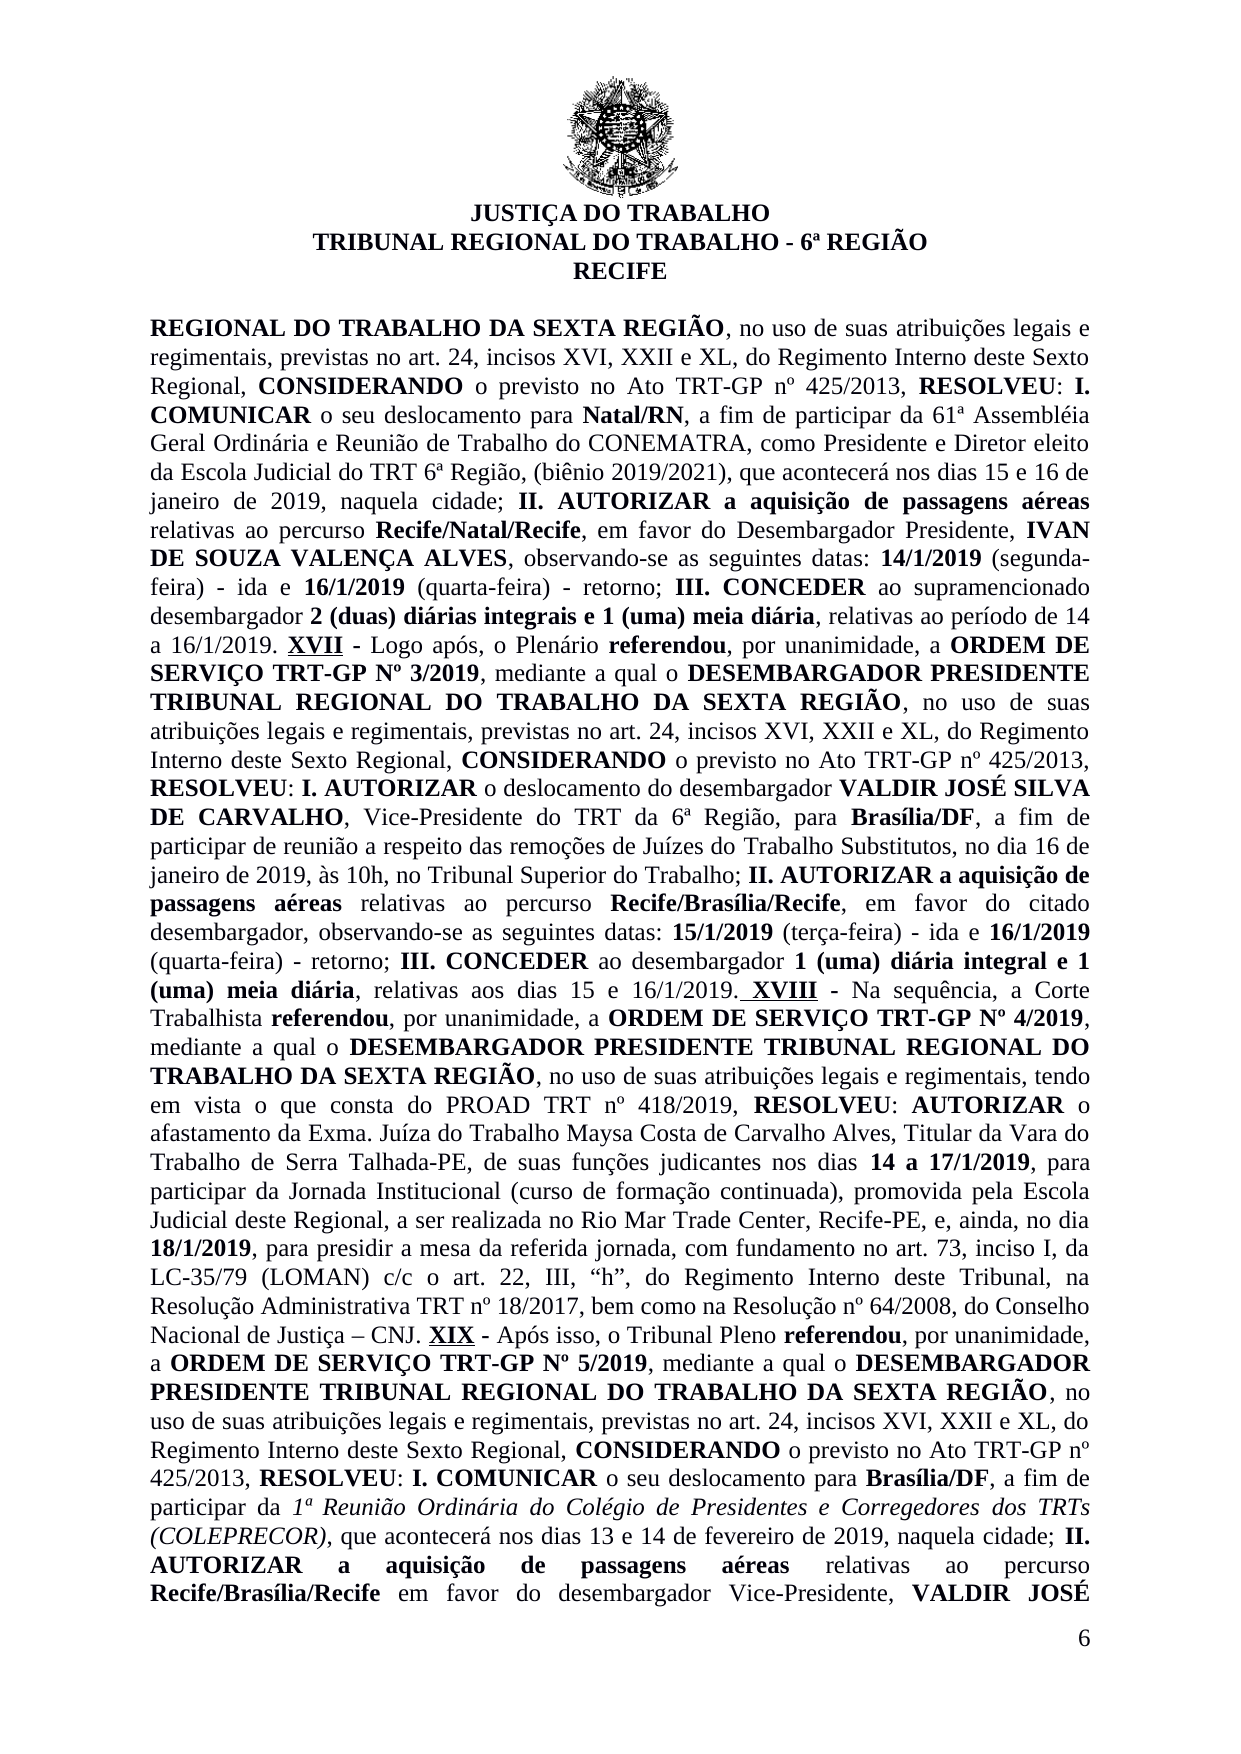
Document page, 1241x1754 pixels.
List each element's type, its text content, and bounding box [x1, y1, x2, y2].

picture [560, 73, 681, 199]
text REGIONAL DO TRABALHO DA SEXTA REGIÃO, no uso de suas atribuições legais e regimentais, previstas no art. 24, incisos XVI, XXII e XL, do Regimento Interno deste Sexto Regional, CONSIDERANDO o previsto no Ato TRT-GP nº 425/2013, RESOLVEU: I. COMUNICAR o seu deslocamento para Natal/RN, a fim de participar da 61ª Assembléia Geral Ordinária e Reunião de Trabalho do CONEMATRA, como Presidente e Diretor eleito da Escola Judicial do TRT 6ª Região, (biênio 2019/2021), que acontecerá nos dias 15 e 16 de janeiro de 2019, naquela cidade; II. AUTORIZAR a aquisição de passagens aéreas relativas ao percurso Recife/Natal/Recife, em favor do Desembargador Presidente, IVAN DE SOUZA VALENÇA ALVES, observando-se as seguintes datas: 14/1/2019 (segunda-feira) - ida e 16/1/2019 (quarta-feira) - retorno; III. CONCEDER ao supramencionado desembargador 2 (duas) diárias integrais e 1 (uma) meia diária, relativas ao período de 14 a 16/1/2019. XVII - Logo após, o Plenário referendou, por unanimidade, a ORDEM DE SERVIÇO TRT-GP Nº 3/2019, mediante a qual o DESEMBARGADOR PRESIDENTE TRIBUNAL REGIONAL DO TRABALHO DA SEXTA REGIÃO, no uso de suas atribuições legais e regimentais, previstas no art. 24, incisos XVI, XXII e XL, do Regimento Interno deste Sexto Regional, CONSIDERANDO o previsto no Ato TRT-GP nº 425/2013, RESOLVEU: I. AUTORIZAR o deslocamento do desembargador VALDIR JOSÉ SILVA DE CARVALHO, Vice-Presidente do TRT da 6ª Região, para Brasília/DF, a fim de participar de reunião a respeito das remoções de Juízes do Trabalho Substitutos, no dia 16 de janeiro de 2019, às 10h, no Tribunal Superior do Trabalho; II. AUTORIZAR a aquisição de passagens aéreas relativas ao percurso Recife/Brasília/Recife, em favor do citado desembargador, observando-se as seguintes datas: 15/1/2019 (terça-feira) - ida e 16/1/2019 (quarta-feira) - retorno; III. CONCEDER ao desembargador 1 (uma) diária integral e 1 (uma) meia diária, relativas aos dias 15 e 16/1/2019. XVIII - Na sequência, a Corte Trabalhista referendou, por unanimidade, a ORDEM DE SERVIÇO TRT-GP Nº 4/2019, mediante a qual o DESEMBARGADOR PRESIDENTE TRIBUNAL REGIONAL DO TRABALHO DA SEXTA REGIÃO, no uso de suas atribuições legais e regimentais, tendo em vista o que consta do PROAD TRT nº 418/2019, RESOLVEU: AUTORIZAR o afastamento da Exma. Juíza do Trabalho Maysa Costa de Carvalho Alves, Titular da Vara do Trabalho de Serra Talhada-PE, de suas funções judicantes nos dias 14 a 17/1/2019, para participar da Jornada Institucional (curso de formação continuada), promovida pela Escola Judicial deste Regional, a ser realizada no Rio Mar Trade Center, Recife-PE, e, ainda, no dia 18/1/2019, para presidir a mesa da referida jornada, com fundamento no art. 73, inciso I, da LC-35/79 (LOMAN) c/c o art. 22, III, “h”, do Regimento Interno deste Tribunal, na Resolução Administrativa TRT nº 18/2017, bem como na Resolução nº 64/2008, do Conselho Nacional de Justiça – CNJ. XIX - Após isso, o Tribunal Pleno referendou, por unanimidade, a ORDEM DE SERVIÇO TRT-GP Nº 5/2019, mediante a qual o DESEMBARGADOR PRESIDENTE TRIBUNAL REGIONAL DO TRABALHO DA SEXTA REGIÃO, no uso de suas atribuições legais e regimentais, previstas no art. 24, incisos XVI, XXII e XL, do Regimento Interno deste Sexto Regional, CONSIDERANDO o previsto no Ato TRT-GP nº 425/2013, RESOLVEU: I. COMUNICAR o seu deslocamento para Brasília/DF, a fim de participar da 1ª Reunião Ordinária do Colégio de Presidentes e Corregedores dos TRTs (COLEPRECOR), que acontecerá nos dias 13 e 14 de fevereiro de 2019, naquela cidade; II. AUTORIZAR a aquisição de passagens aéreas relativas ao percurso Recife/Brasília/Recife em favor do desembargador Vice-Presidente, VALDIR JOSÉ [150, 313, 1090, 1607]
